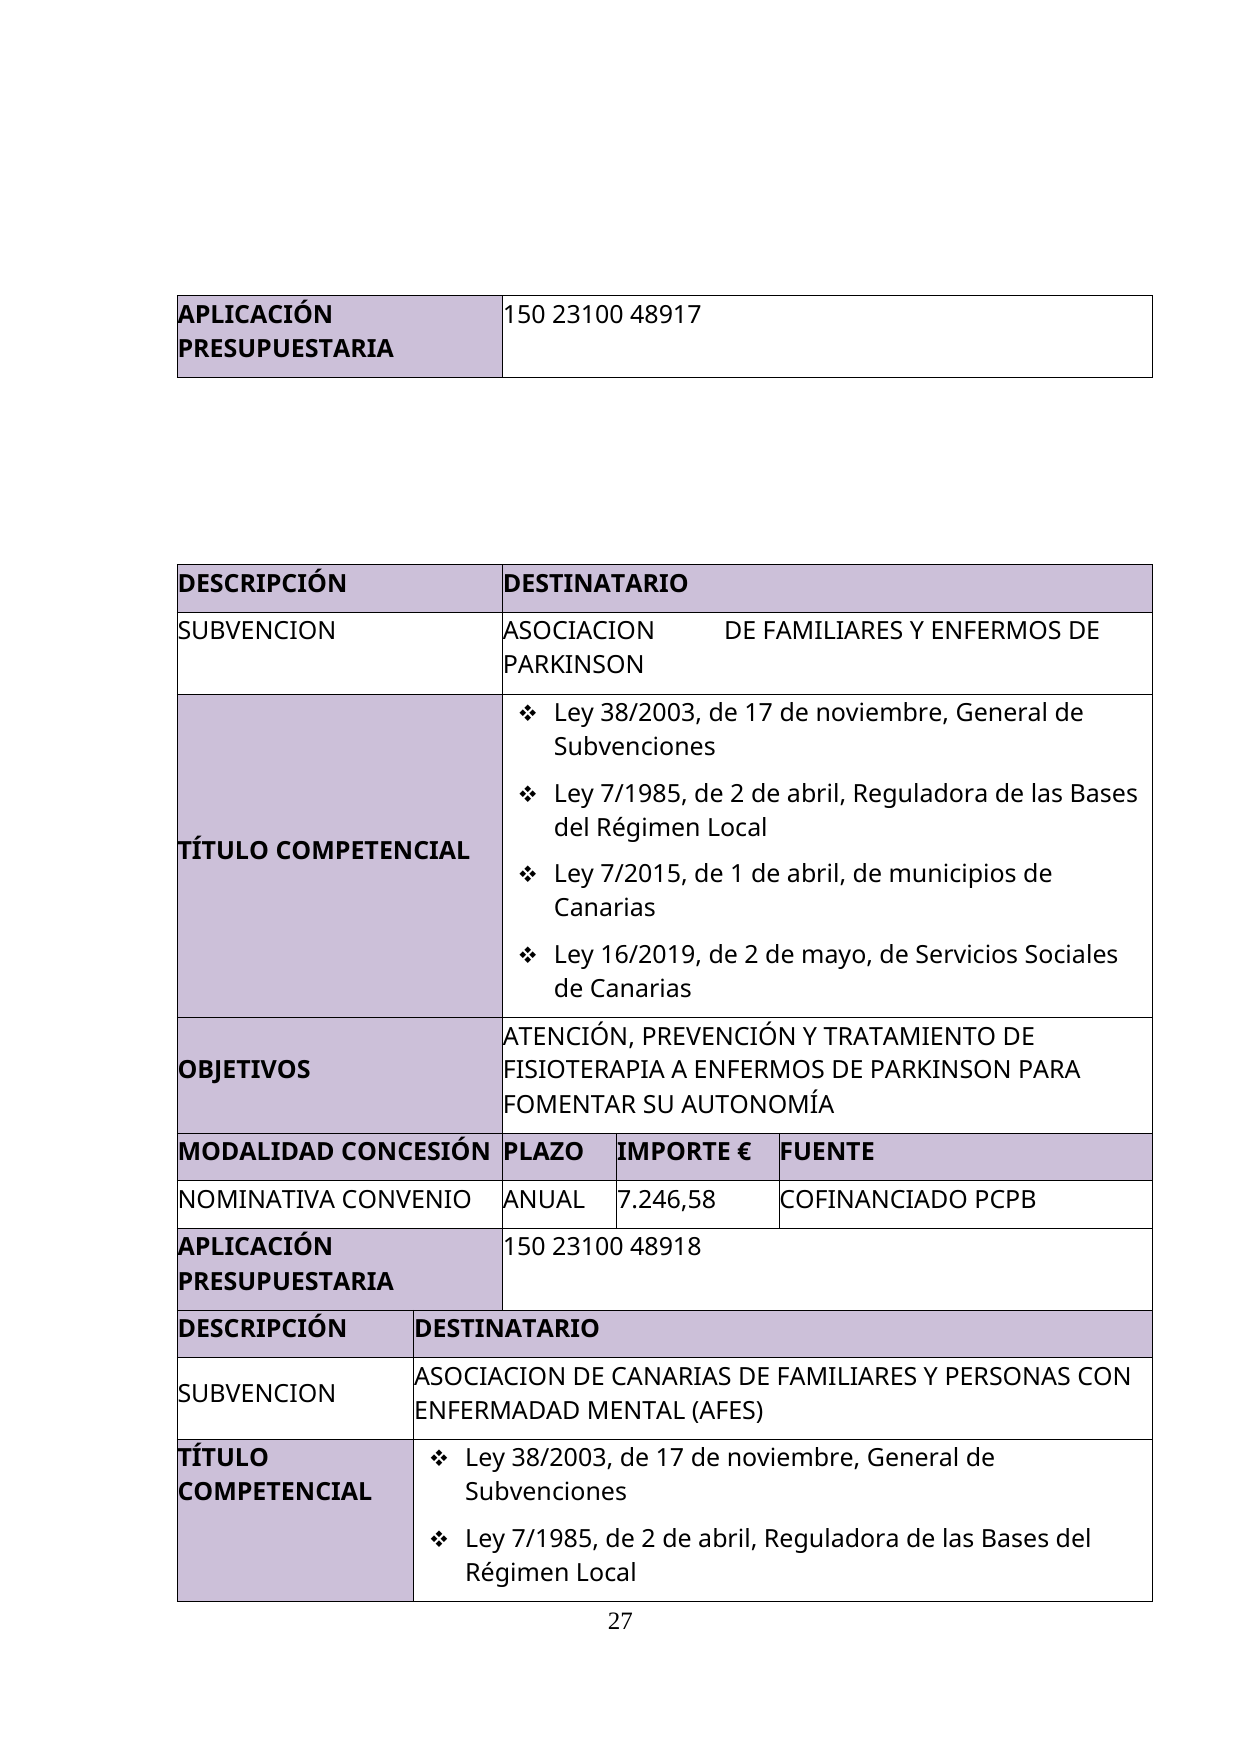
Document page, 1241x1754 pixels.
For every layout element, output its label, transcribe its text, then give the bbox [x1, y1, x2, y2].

table_cell NOMINATIVA CONVENIO [178, 1181, 502, 1228]
table_cell SUBVENCION [178, 613, 502, 693]
table_cell DESTINATARIO [414, 1311, 1152, 1357]
table_cell Ley 38/2003, de 17 de noviembre, General de Subvenciones Ley 7/1985, de 2 de abril, Reguladora de las Bases del Régimen Local Ley 7/2015, de 1 de abril, de municipios de Canarias Ley 16/2019, de 2 de mayo, de Servicios Sociales de Canarias [503, 695, 1152, 1017]
table_cell ATENCIÓN, PREVENCIÓN Y TRATAMIENTO DE FISIOTERAPIA A ENFERMOS DE PARKINSON PARA FOMENTAR SU AUTONOMÍA [503, 1018, 1152, 1133]
table_cell FUENTE [780, 1134, 1152, 1180]
table_cell ANUAL [503, 1181, 616, 1228]
table_header DESCRIPCIÓN [178, 565, 502, 612]
table_cell 150 23100 48918 [503, 1229, 1152, 1310]
table_cell MODALIDAD CONCESIÓN [178, 1134, 502, 1180]
table_cell SUBVENCION [178, 1358, 413, 1439]
table_cell 150 23100 48917 [503, 296, 1152, 377]
table_cell DESCRIPCIÓN [178, 1311, 413, 1357]
table_cell APLICACIÓN PRESUPUESTARIA [178, 1229, 502, 1310]
table_cell OBJETIVOS [178, 1018, 502, 1133]
table_cell COFINANCIADO PCPB [780, 1181, 1152, 1228]
table_cell TÍTULO COMPETENCIAL [178, 695, 502, 1017]
table_cell PLAZO [503, 1134, 616, 1180]
table_cell APLICACIÓN PRESUPUESTARIA [178, 296, 502, 377]
table_header DESTINATARIO [503, 565, 1152, 612]
table_cell 7.246,58 [617, 1181, 779, 1228]
table_cell TÍTULO COMPETENCIAL [178, 1440, 413, 1601]
table_cell IMPORTE € [617, 1134, 779, 1180]
table_cell ASOCIACION DE CANARIAS DE FAMILIARES Y PERSONAS CON ENFERMADAD MENTAL (AFES) [414, 1358, 1152, 1439]
table_cell Ley 38/2003, de 17 de noviembre, General de Subvenciones Ley 7/1985, de 2 de abril, Reguladora de las Bases del Régimen Local Ley 7/2015, de 1 de abril, de municipios de Canarias Ley 16/2019, de 2 de mayo, de Servicios Sociales de Canarias [414, 1440, 1152, 1601]
table_cell ASOCIACION DE FAMILIARES Y ENFERMOS DE PARKINSON [503, 613, 1152, 693]
